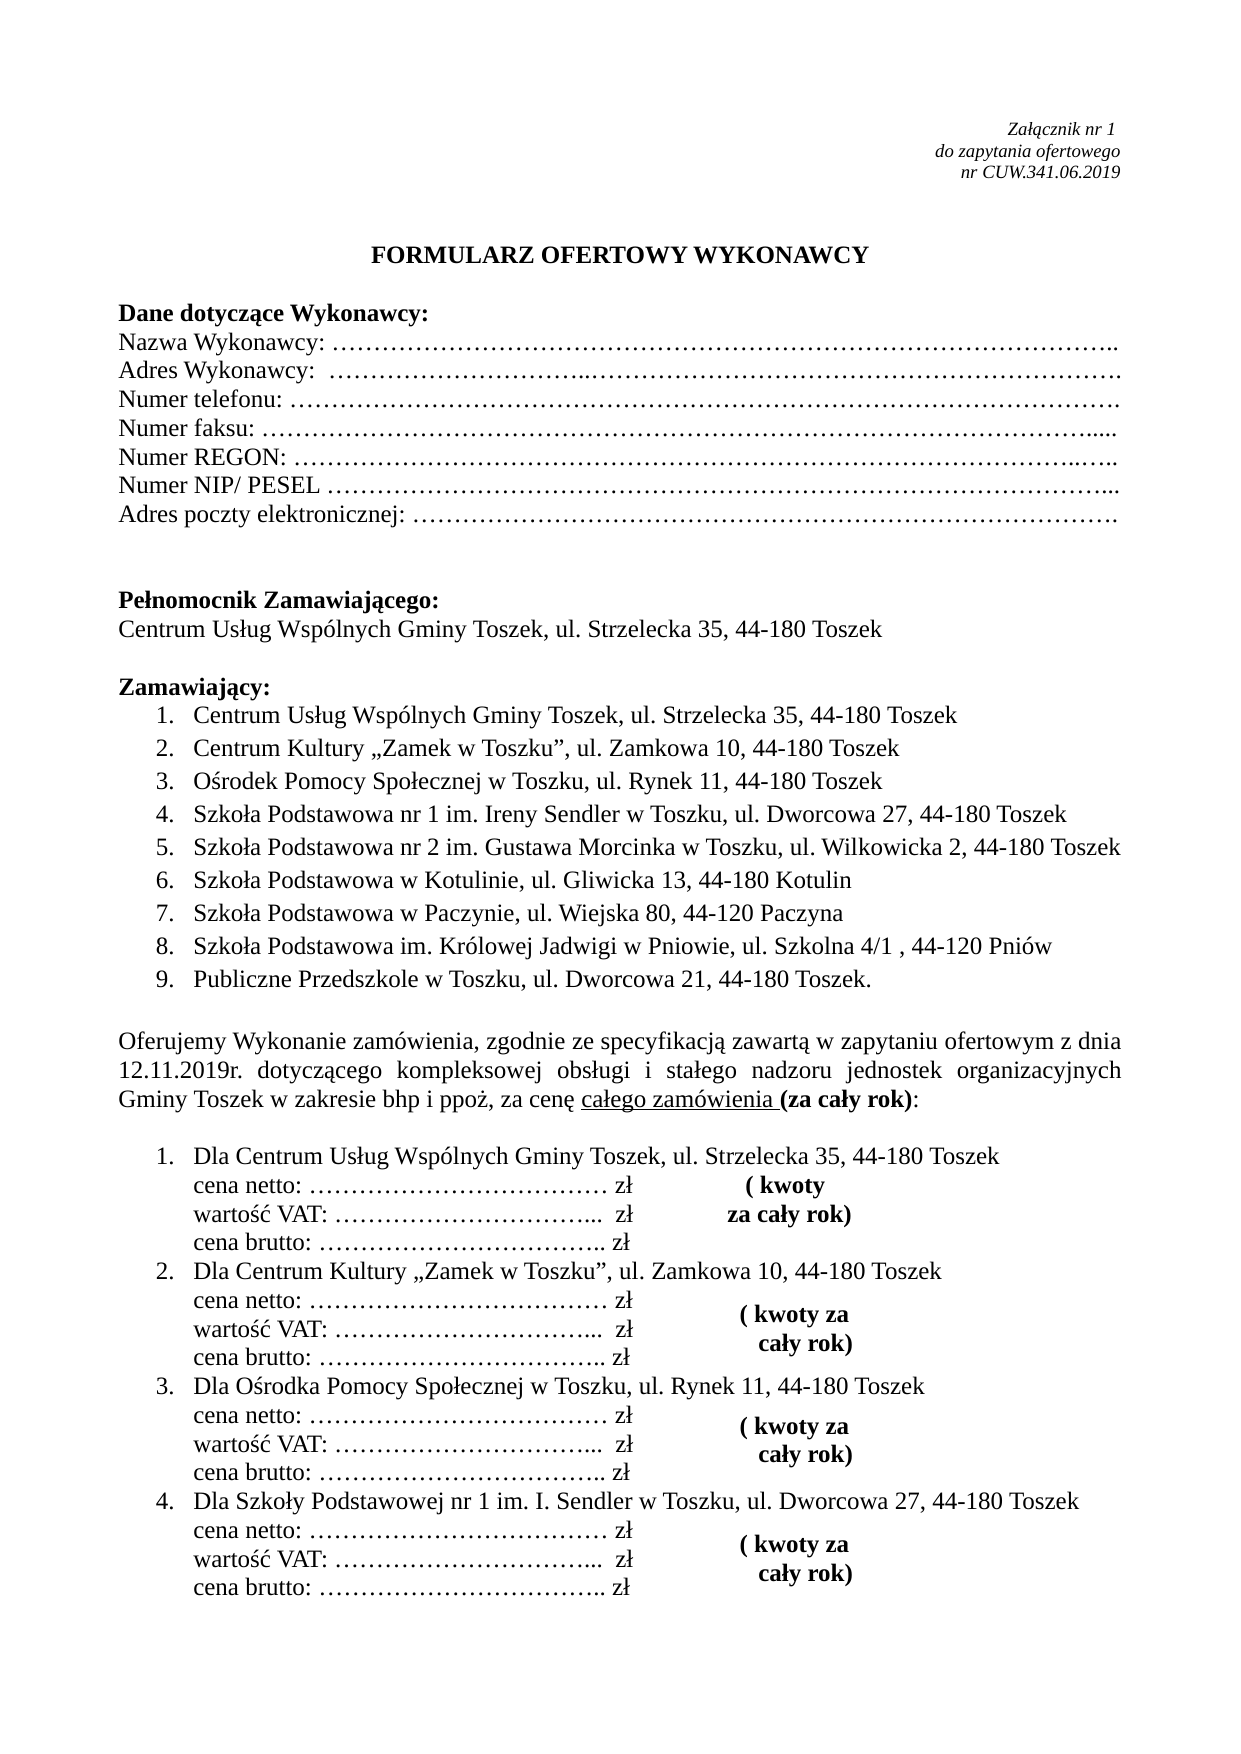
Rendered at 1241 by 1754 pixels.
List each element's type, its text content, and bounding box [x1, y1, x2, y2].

list Szkoła Podstawowa im. Królowej Jadwigi w Pniowie, ul. Szkolna 4/1 , 44-120 Pniów [156, 931, 1122, 960]
list wartość VAT: …………………………... zł [156, 1544, 1122, 1572]
list Dla Centrum Usług Wspólnych Gminy Toszek, ul. Strzelecka 35, 44-180 Toszek [156, 1141, 1122, 1170]
list Szkoła Podstawowa w Paczynie, ul. Wiejska 80, 44-120 Paczyna [156, 898, 1122, 927]
text Pełnomocnik Zamawiającego: [118, 585, 1122, 614]
text Numer faksu: ………………………………………………………………………………………..... [118, 413, 1122, 442]
list Załącznik nr 1 do zapytania ofertowego nr CUW.341.06.2019 [156, 118, 1122, 183]
list Dla Szkoły Podstawowej nr 1 im. I. Sendler w Toszku, ul. Dworcowa 27, 44-180 Toszek [156, 1486, 1122, 1515]
list cena brutto: …………………………….. zł [156, 1457, 1122, 1486]
list Publiczne Przedszkole w Toszku, ul. Dworcowa 21, 44-180 Toszek. [156, 964, 1122, 993]
list Szkoła Podstawowa nr 2 im. Gustawa Morcinka w Toszku, ul. Wilkowicka 2, 44-180 Toszek [156, 832, 1122, 861]
text Numer NIP/ PESEL …………………………………………………………………………………... [118, 470, 1122, 499]
list Szkoła Podstawowa nr 1 im. Ireny Sendler w Toszku, ul. Dworcowa 27, 44-180 Toszek [156, 799, 1122, 828]
list wartość VAT: …………………………... zł za cały rok) [156, 1199, 1122, 1227]
text FORMULARZ OFERTOWY WYKONAWCY [118, 240, 1122, 269]
text Dane dotyczące Wykonawcy: [118, 298, 1122, 327]
text Centrum Usług Wspólnych Gminy Toszek, ul. Strzelecka 35, 44-180 Toszek [118, 614, 1122, 643]
text Oferujemy Wykonanie zamówienia, zgodnie ze specyfikacją zawartą w zapytaniu ofertowym z dnia 12.11.2019r. dotyczącego kompleksowej obsługi i stałego nadzoru jednostek organizacyjnych Gminy Toszek w zakresie bhp i ppoż, za cenę całego zamówienia (za cały rok): [118, 1026, 1122, 1112]
list Dla Ośrodka Pomocy Społecznej w Toszku, ul. Rynek 11, 44-180 Toszek [156, 1371, 1122, 1400]
text Numer telefonu: ………………………………………………………………………………………. [118, 384, 1122, 413]
list cena netto: ……………………………… zł [156, 1400, 1122, 1429]
list Szkoła Podstawowa w Kotulinie, ul. Gliwicka 13, 44-180 Kotulin [156, 865, 1122, 894]
list Dla Centrum Kultury „Zamek w Toszku”, ul. Zamkowa 10, 44-180 Toszek [156, 1256, 1122, 1285]
list cena netto: ……………………………… zł [156, 1285, 1122, 1314]
list cena netto: ……………………………… zł ( kwoty [156, 1170, 1122, 1199]
text Nazwa Wykonawcy: ………………………………………………………………………………….. [118, 327, 1122, 355]
list Centrum Usług Wspólnych Gminy Toszek, ul. Strzelecka 35, 44-180 Toszek [156, 700, 1122, 729]
text Zamawiający: [118, 672, 1122, 700]
text Numer REGON: …………………………………………………………………………………..….. [118, 442, 1122, 470]
list cena brutto: …………………………….. zł [156, 1227, 1122, 1256]
list cena brutto: …………………………….. zł [156, 1572, 1122, 1601]
list cena netto: ……………………………… zł [156, 1515, 1122, 1544]
list wartość VAT: …………………………... zł [156, 1429, 1122, 1457]
list cena brutto: …………………………….. zł [156, 1342, 1122, 1371]
list Ośrodek Pomocy Społecznej w Toszku, ul. Rynek 11, 44-180 Toszek [156, 766, 1122, 795]
list Centrum Kultury „Zamek w Toszku”, ul. Zamkowa 10, 44-180 Toszek [156, 733, 1122, 762]
list wartość VAT: …………………………... zł [156, 1314, 1122, 1342]
text Adres Wykonawcy: …………………………..………………………………………………………. [118, 355, 1122, 384]
text Adres poczty elektronicznej: …………………………………………………………………………. [118, 499, 1122, 528]
